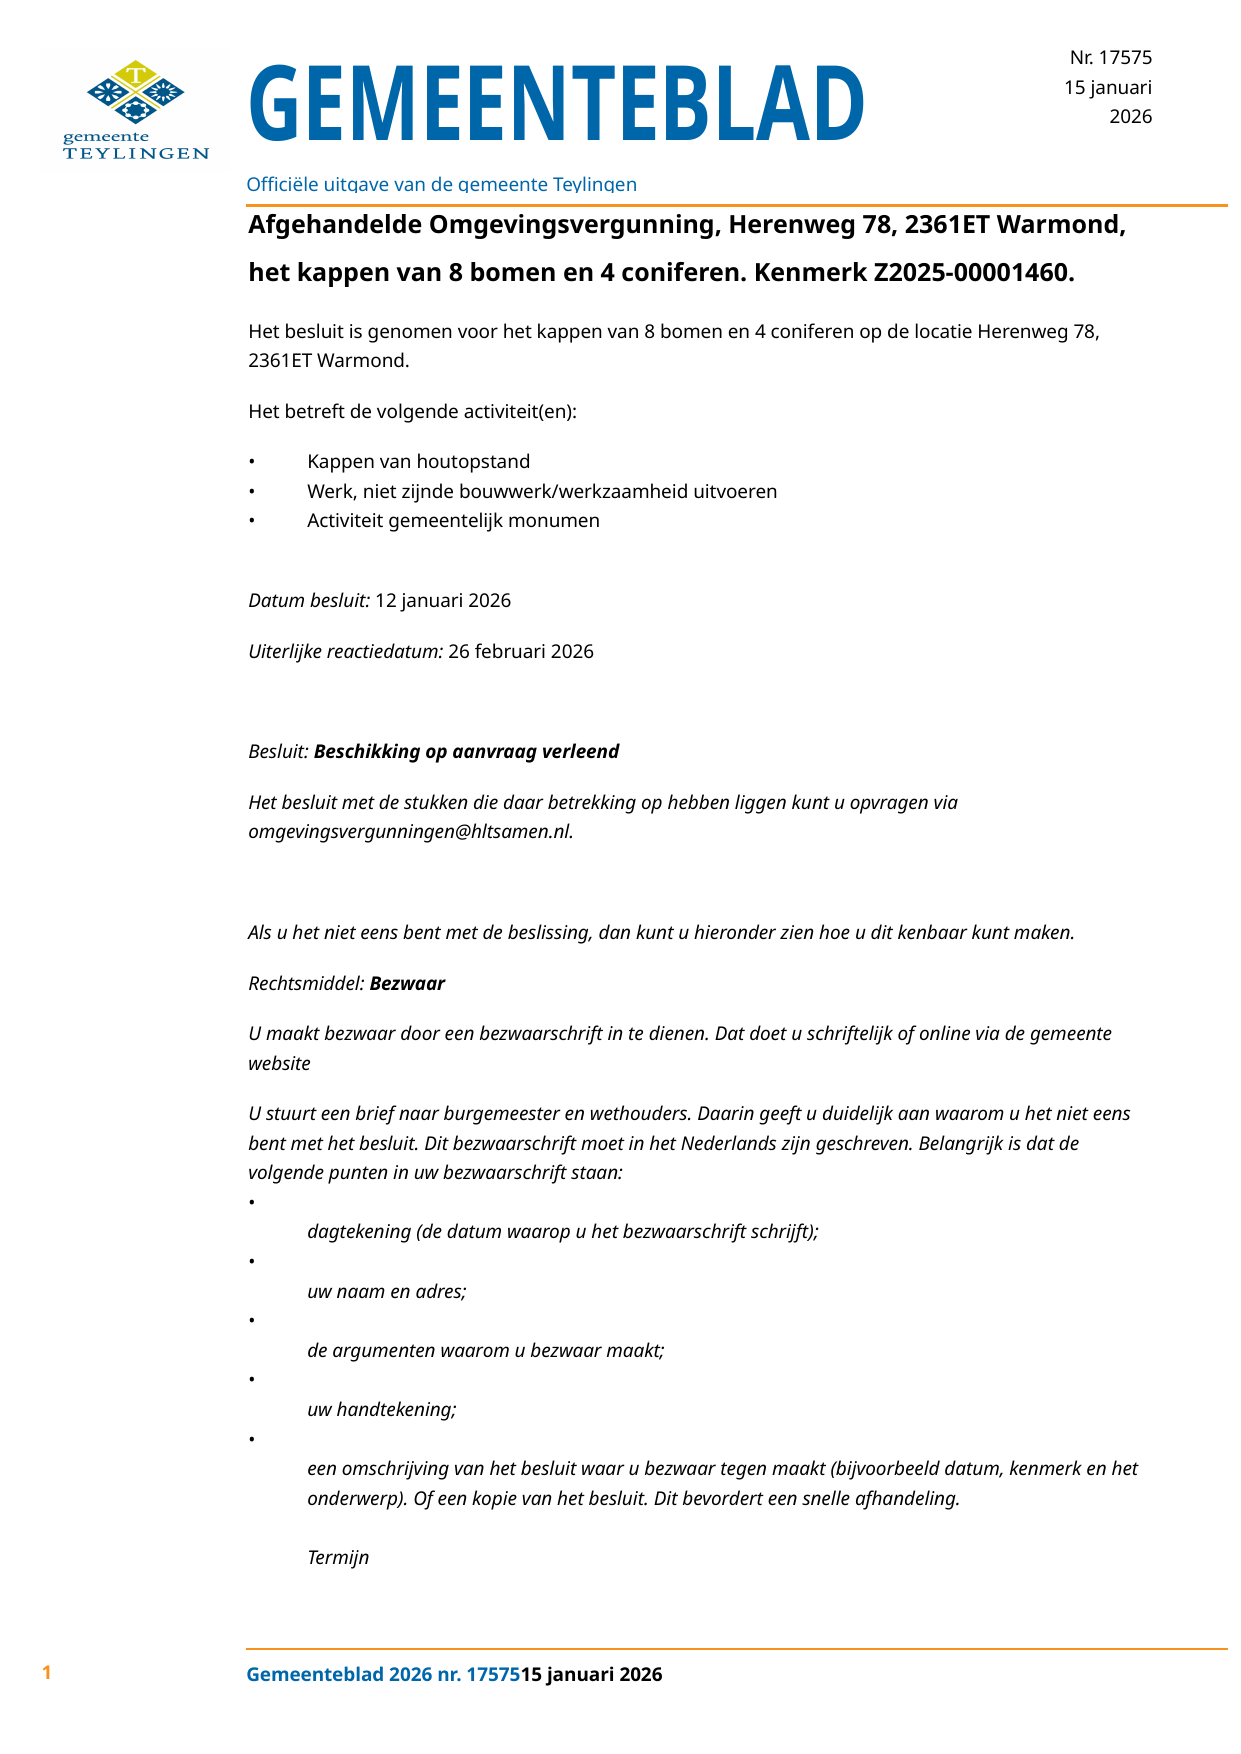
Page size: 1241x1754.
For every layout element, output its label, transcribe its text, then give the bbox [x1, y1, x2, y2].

list Termijn [248, 1544, 1152, 1570]
list de argumenten waarom u bezwaar maakt; [248, 1337, 1152, 1363]
list uw handtekening; [248, 1396, 1152, 1422]
text U stuurt een brief naar burgemeester en wethouders. Daarin geeft u duidelijk aan waarom u het niet eens bent met het besluit. Dit bezwaarschrift moet in het Nederlands zijn geschreven. Belangrijk is dat de volgende punten in uw bezwaarschrift staan: [248, 1100, 1152, 1185]
list dagtekening (de datum waarop u het bezwaarschrift schrijft); [248, 1219, 1152, 1244]
list uw naam en adres; [248, 1278, 1152, 1304]
text U maakt bezwaar door een bezwaarschrift in te dienen. Dat doet u schriftelijk of online via de gemeente website [248, 1020, 1152, 1076]
text Als u het niet eens bent met de beslissing, dan kunt u hieronder zien hoe u dit kenbaar kunt maken. [248, 919, 1152, 945]
text Datum besluit: 12 januari 2026 [248, 587, 1152, 613]
text Het besluit is genomen voor het kappen van 8 bomen en 4 coniferen op de locatie Herenweg 78, 2361ET Warmond. [248, 318, 1152, 373]
text Het besluit met de stukken die daar betrekking op hebben liggen kunt u opvragen via omgevingsvergunningen@hltsamen.nl. [248, 789, 1152, 844]
list Werk, niet zijnde bouwwerk/werkzaamheid uitvoeren [248, 478, 1152, 504]
picture [41, 47, 231, 172]
text Het betreft de volgende activiteit(en): [248, 398, 1152, 424]
list een omschrijving van het besluit waar u bezwaar tegen maakt (bijvoorbeeld datum, kenmerk en het onderwerp). Of een kopie van het besluit. Dit bevordert een snelle afhandeling. [248, 1455, 1152, 1511]
text Rechtsmiddel: Bezwaar [248, 970, 1152, 996]
text Uiterlijke reactiedatum: 26 februari 2026 [248, 638, 1152, 664]
list Activiteit gemeentelijk monumen [248, 507, 1152, 533]
list Kappen van houtopstand [248, 448, 1152, 474]
text Besluit: Beschikking op aanvraag verleend [248, 739, 1152, 764]
text Afgehandelde Omgevingsvergunning, Herenweg 78, 2361ET Warmond, het kappen van 8 bomen en 4 coniferen. Kenmerk Z2025-00001460. [248, 207, 1152, 288]
